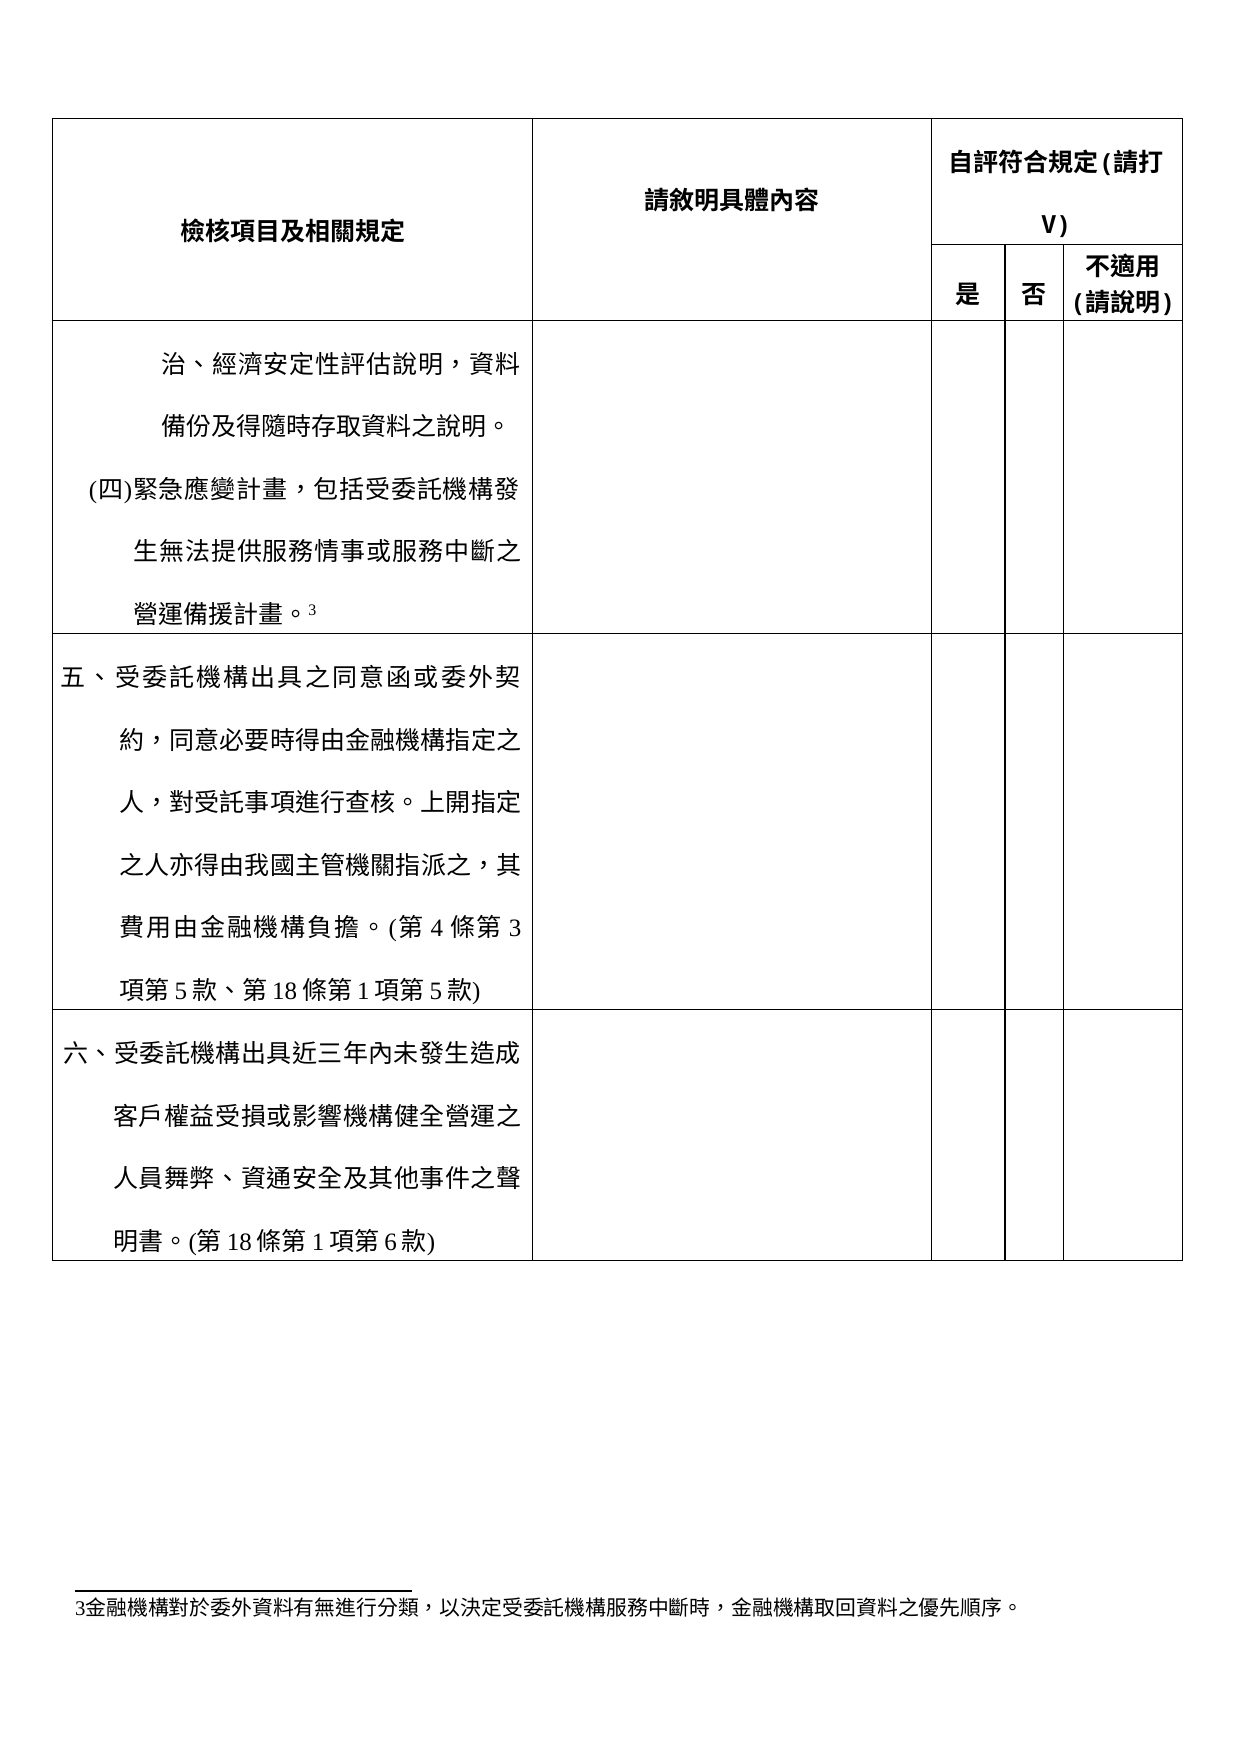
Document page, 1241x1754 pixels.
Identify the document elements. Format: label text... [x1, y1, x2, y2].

table_cell [1064, 634, 1182, 1009]
table_cell 不適用 (請說明) [1064, 245, 1182, 320]
table_cell [1006, 321, 1063, 633]
table_cell 五、受委託機構出具之同意函或委外契約，同意必要時得由金融機構指定之人，對受託事項進行查核。上開指定之人亦得由我國主管機關指派之，其費用由金融機構負擔。(第4條第3項第5款、第18條第1項第5款) [53, 634, 532, 1009]
table_cell [533, 634, 931, 1009]
table_cell [1006, 634, 1063, 1009]
table_header 請敘明具體內容 [533, 119, 931, 320]
table_cell 六、受委託機構出具近三年內未發生造成客戶權益受損或影響機構健全營運之人員舞弊、資通安全及其他事件之聲明書。(第18條第1項第6款) [53, 1010, 532, 1260]
table_cell [533, 1010, 931, 1260]
table_cell [533, 321, 931, 633]
table_cell 否 [1006, 245, 1063, 320]
table_cell 治、經濟安定性評估說明，資料備份及得隨時存取資料之說明。 (四)緊急應變計畫，包括受委託機構發生無法提供服務情事或服務中斷之營運備援計畫。 [53, 321, 532, 633]
table_cell [932, 1010, 1004, 1260]
table_header 檢核項目及相關規定 [53, 119, 532, 320]
table_cell [1064, 1010, 1182, 1260]
table_cell 是 [932, 245, 1004, 320]
table_cell [1064, 321, 1182, 633]
table_cell [932, 634, 1004, 1009]
table_cell [932, 321, 1004, 633]
table_cell [1006, 1010, 1063, 1260]
table_header 自評符合規定(請打V) [932, 119, 1182, 244]
